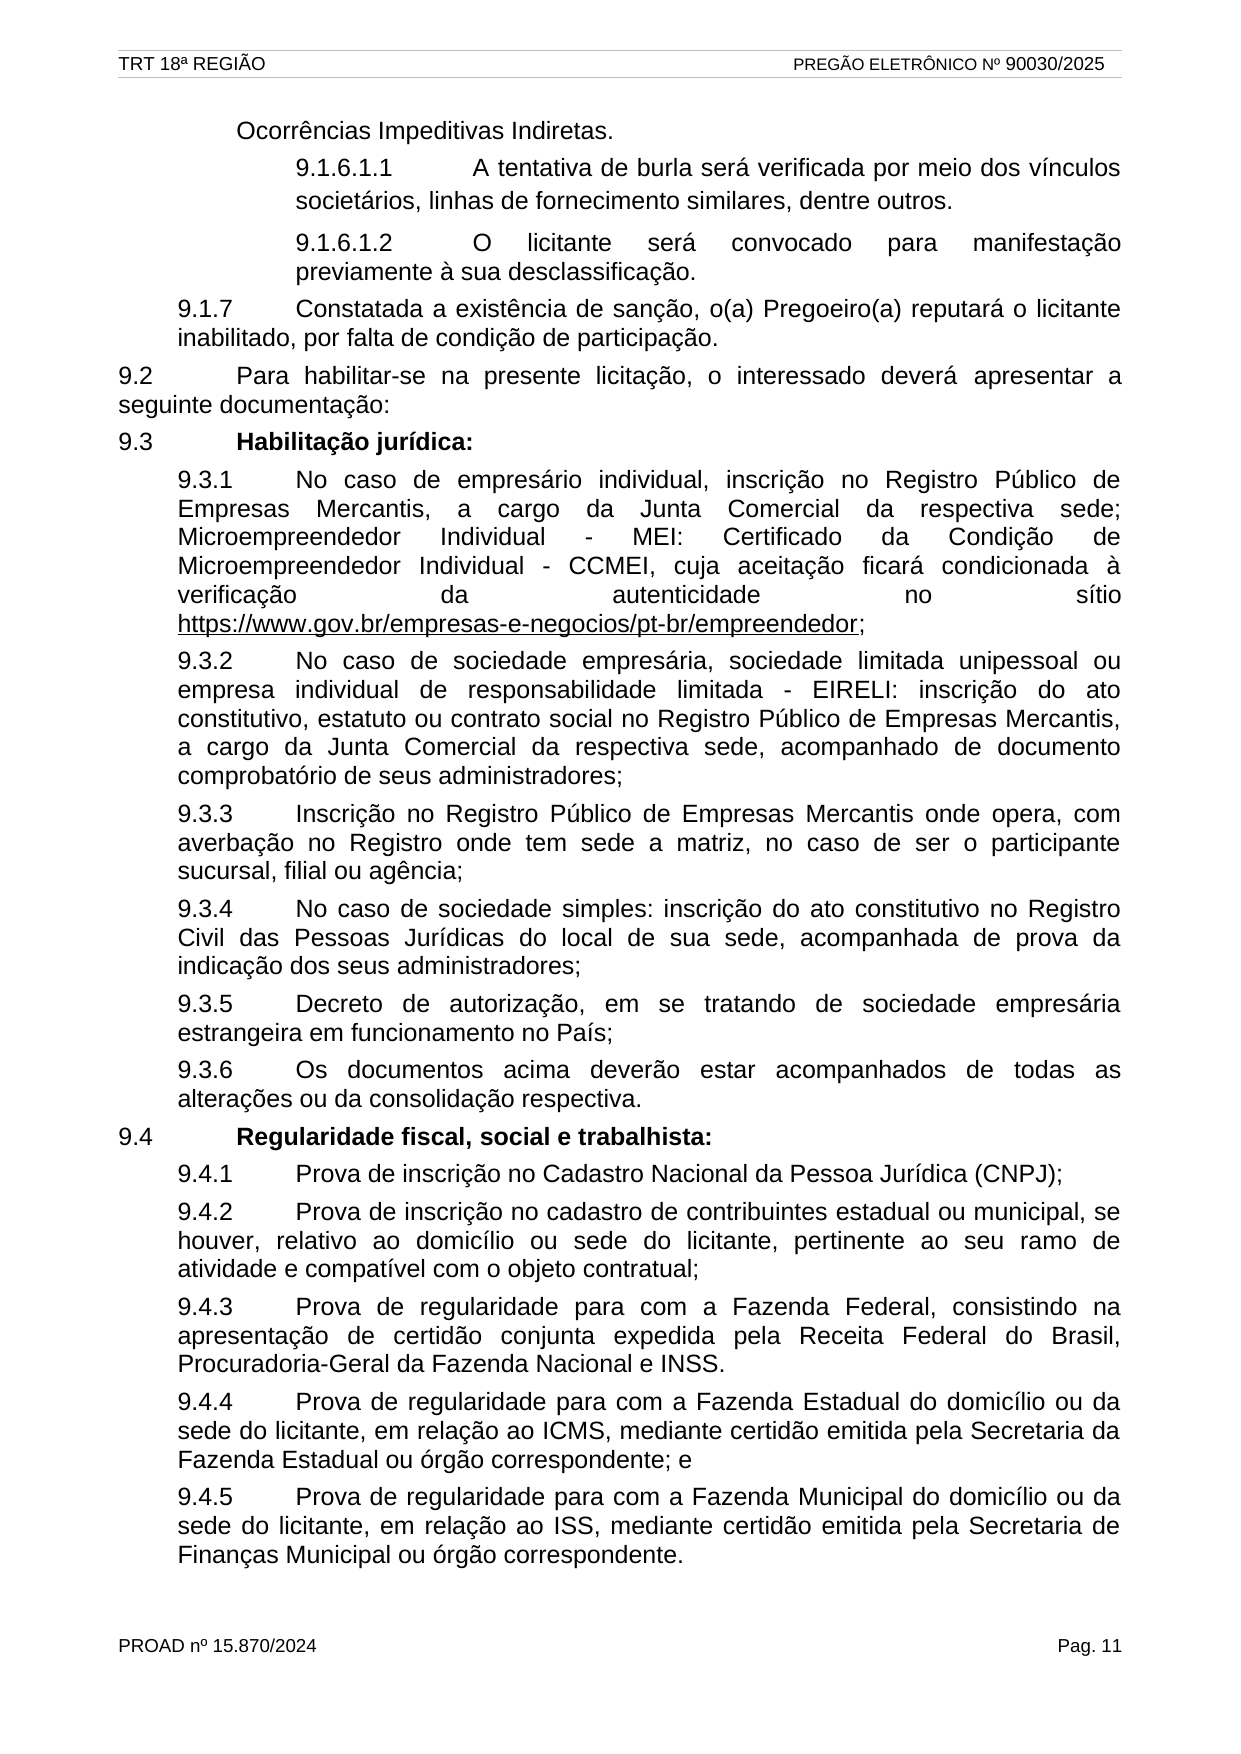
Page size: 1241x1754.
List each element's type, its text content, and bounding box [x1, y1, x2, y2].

text 9.4.1 Prova de inscrição no Cadastro Nacional da Pessoa Jurídica (CNPJ); [177, 1159, 1122, 1188]
text 9.4.2 Prova de inscrição no cadastro de contribuintes estadual ou municipal, se houver, relativo ao domicílio ou sede do licitante, pertinente ao seu ramo de atividade e compatível com o objeto contratual; [177, 1197, 1122, 1283]
text 9.3.5 Decreto de autorização, em se tratando de sociedade empresária estrangeira em funcionamento no País; [177, 989, 1122, 1046]
text 9.3.1 No caso de empresário individual, inscrição no Registro Público de Empresas Mercantis, a cargo da Junta Comercial da respectiva sede; Microempreendedor Individual - MEI: Certificado da Condição de Microempreendedor Individual - CCMEI, cuja aceitação ficará condicionada à verificação da autenticidade no sítio https://www.gov.br/empresas-e-negocios/pt-br/empreendedor; [177, 465, 1122, 637]
text 9.4.4 Prova de regularidade para com a Fazenda Estadual do domicílio ou da sede do licitante, em relação ao ICMS, mediante certidão emitida pela Secretaria da Fazenda Estadual ou órgão correspondente; e [177, 1387, 1122, 1473]
text 9.3.2 No caso de sociedade empresária, sociedade limitada unipessoal ou empresa individual de responsabilidade limitada - EIRELI: inscrição do ato constitutivo, estatuto ou contrato social no Registro Público de Empresas Mercantis, a cargo da Junta Comercial da respectiva sede, acompanhado de documento comprobatório de seus administradores; [177, 646, 1122, 790]
text 9.1.6.1.1 A tentativa de burla será verificada por meio dos vínculos societários, linhas de fornecimento similares, dentre outros. [295, 153, 1122, 215]
text 9.4.3 Prova de regularidade para com a Fazenda Federal, consistindo na apresentação de certidão conjunta expedida pela Receita Federal do Brasil, Procuradoria-Geral da Fazenda Nacional e INSS. [177, 1292, 1122, 1378]
text 9.1.6.1.2 O licitante será convocado para manifestação previamente à sua desclassificação. [295, 228, 1122, 286]
text 9.2 Para habilitar-se na presente licitação, o interessado deverá apresentar a seguinte documentação: [118, 361, 1122, 418]
text 9.3 Habilitação jurídica: [118, 427, 1122, 456]
text 9.4 Regularidade fiscal, social e trabalhista: [118, 1122, 1122, 1150]
text 9.4.5 Prova de regularidade para com a Fazenda Municipal do domicílio ou da sede do licitante, em relação ao ISS, mediante certidão emitida pela Secretaria de Finanças Municipal ou órgão correspondente. [177, 1482, 1122, 1568]
text 9.3.4 No caso de sociedade simples: inscrição do ato constitutivo no Registro Civil das Pessoas Jurídicas do local de sua sede, acompanhada de prova da indicação dos seus administradores; [177, 894, 1122, 980]
text 9.1.7 Constatada a existência de sanção, o(a) Pregoeiro(a) reputará o licitante inabilitado, por falta de condição de participação. [177, 294, 1122, 352]
text Ocorrências Impeditivas Indiretas. [236, 116, 1122, 144]
text 9.3.3 Inscrição no Registro Público de Empresas Mercantis onde opera, com averbação no Registro onde tem sede a matriz, no caso de ser o participante sucursal, filial ou agência; [177, 799, 1122, 885]
text 9.3.6 Os documentos acima deverão estar acompanhados de todas as alterações ou da consolidação respectiva. [177, 1055, 1122, 1113]
